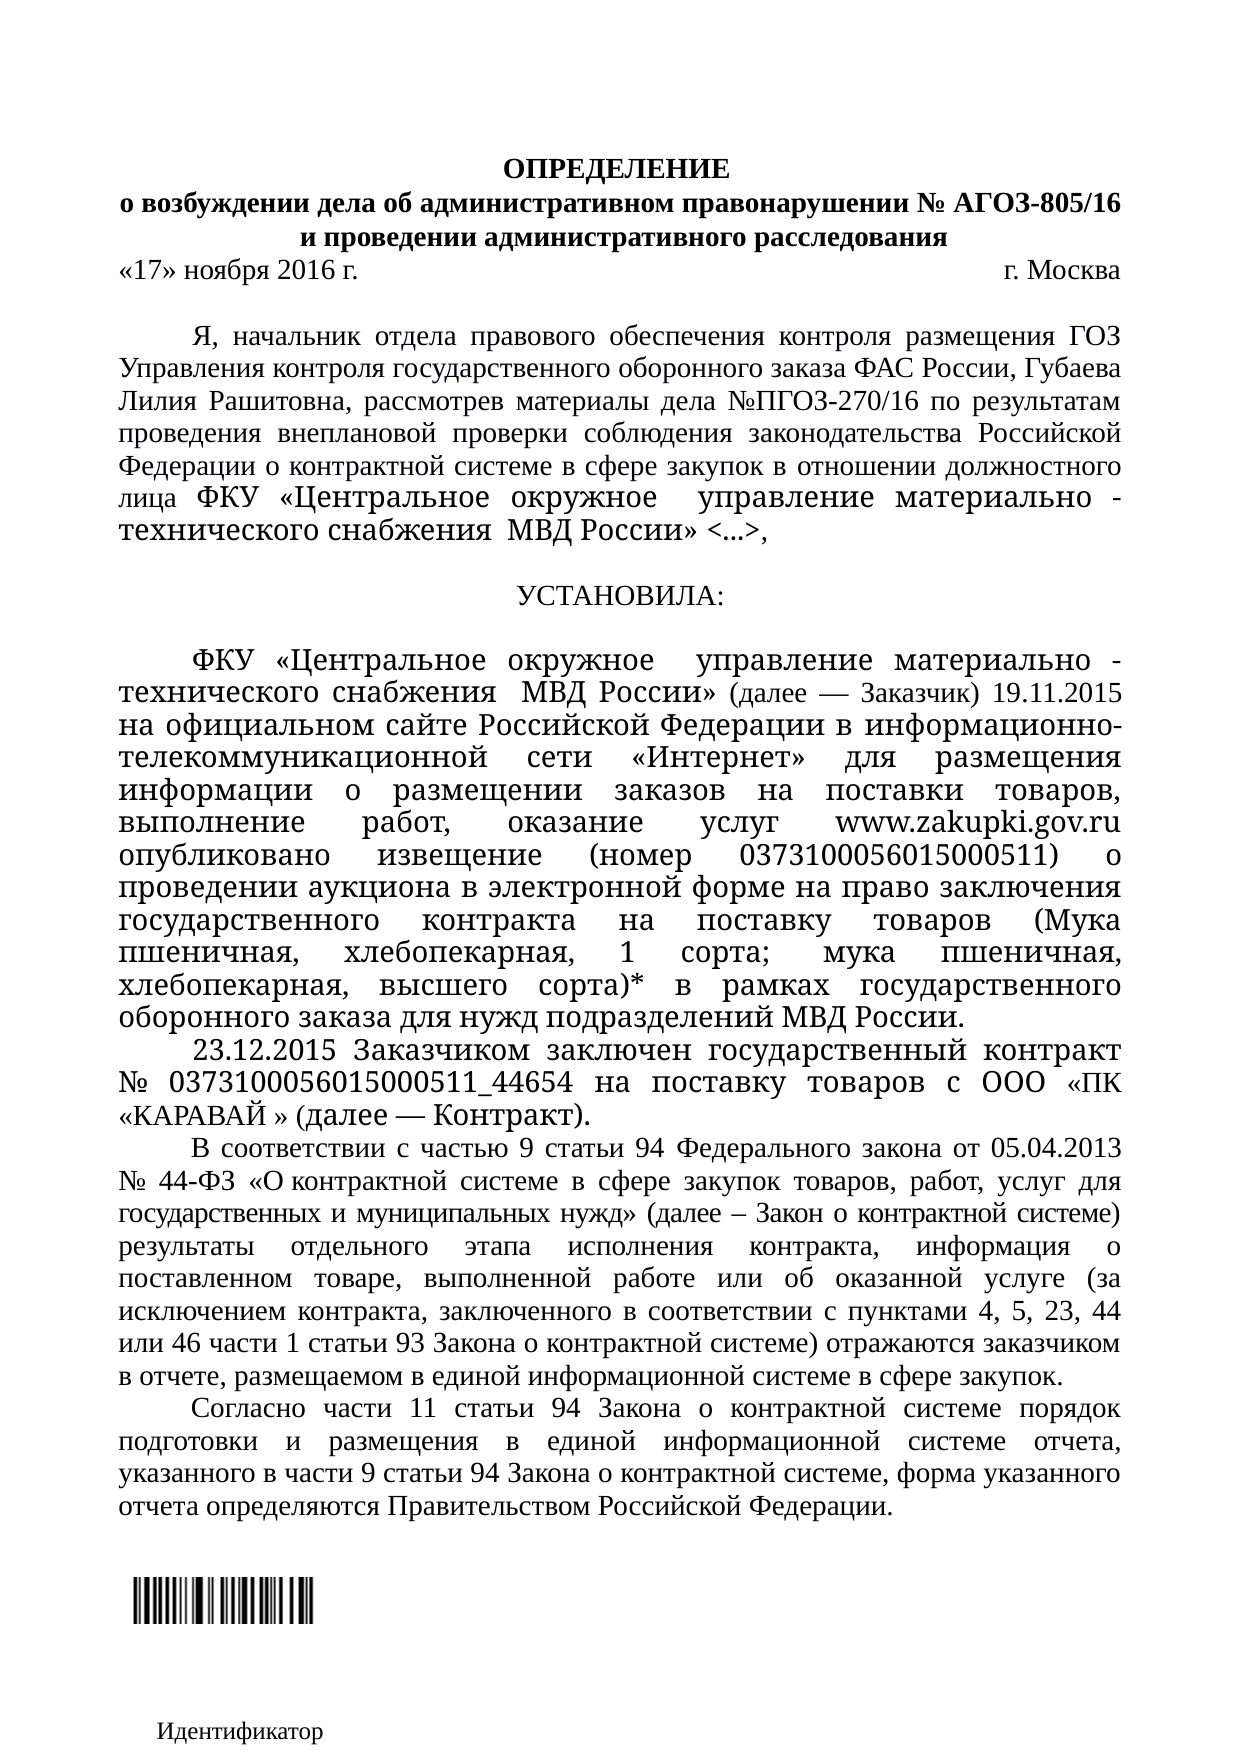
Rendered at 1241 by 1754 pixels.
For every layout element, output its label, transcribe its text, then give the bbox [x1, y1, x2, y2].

text «17» ноября 2016 г. г. Москва [118, 252, 1122, 286]
text 23.12.2015 Заказчиком заключен государственный контракт № 0373100056015000511_44654 на поставку товаров с ООО «ПК «КАРАВАЙ » (далее — Контракт). [118, 1034, 1122, 1132]
text и проведении административного расследования [118, 219, 1122, 252]
text УСТАНОВИЛА: [118, 579, 1122, 612]
text ФКУ «Центральное окружное управление материально - технического снабжения МВД России» (далее — Заказчик) 19.11.2015 на официальном сайте Российской Федерации в информационно-телекоммуникационной сети «Интернет» для размещения информации о размещении заказов на поставки товаров, выполнение работ, оказание услуг www.zakupki.gov.ru опубликовано извещение (номер 0373100056015000511) о проведении аукциона в электронной форме на право заключения государственного контракта на поставку товаров (Мука пшеничная, хлебопекарная, 1 сорта; мука пшеничная, хлебопекарная, высшего сорта)* в рамках государственного оборонного заказа для нужд подразделений МВД России. [118, 644, 1122, 1034]
text В соответствии с частью 9 статьи 94 Федерального закона от 05.04.2013 № 44-ФЗ «О контрактной системе в сфере закупок товаров, работ, услуг для государственных и муниципальных нужд» (далее – Закон о контрактной системе) результаты отдельного этапа исполнения контракта, информация о поставленном товаре, выполненной работе или об оказанной услуге (за исключением контракта, заключенного в соответствии с пунктами 4, 5, 23, 44 или 46 части 1 статьи 93 Закона о контрактной системе) отражаются заказчиком в отчете, размещаемом в единой информационной системе в сфере закупок. [118, 1132, 1122, 1392]
text Я, начальник отдела правового обеспечения контроля размещения ГОЗ Управления контроля государственного оборонного заказа ФАС России, Губаева Лилия Рашитовна, рассмотрев материалы дела №ПГОЗ-270/16 по результатам проведения внеплановой проверки соблюдения законодательства Российской Федерации о контрактной системе в сфере закупок в отношении должностного лица ФКУ «Центральное окружное управление материально - технического снабжения МВД России» <...>, [118, 319, 1122, 547]
text Согласно части 11 статьи 94 Закона о контрактной системе порядок подготовки и размещения в единой информационной системе отчета, указанного в части 9 статьи 94 Закона о контрактной системе, форма указанного отчета определяются Правительством Российской Федерации. [118, 1392, 1122, 1522]
text ОПРЕДЕЛЕНИЕ [118, 152, 1122, 185]
text о возбуждении дела об административном правонарушении № АГОЗ-805/16 [118, 185, 1122, 219]
picture [118, 1577, 331, 1624]
